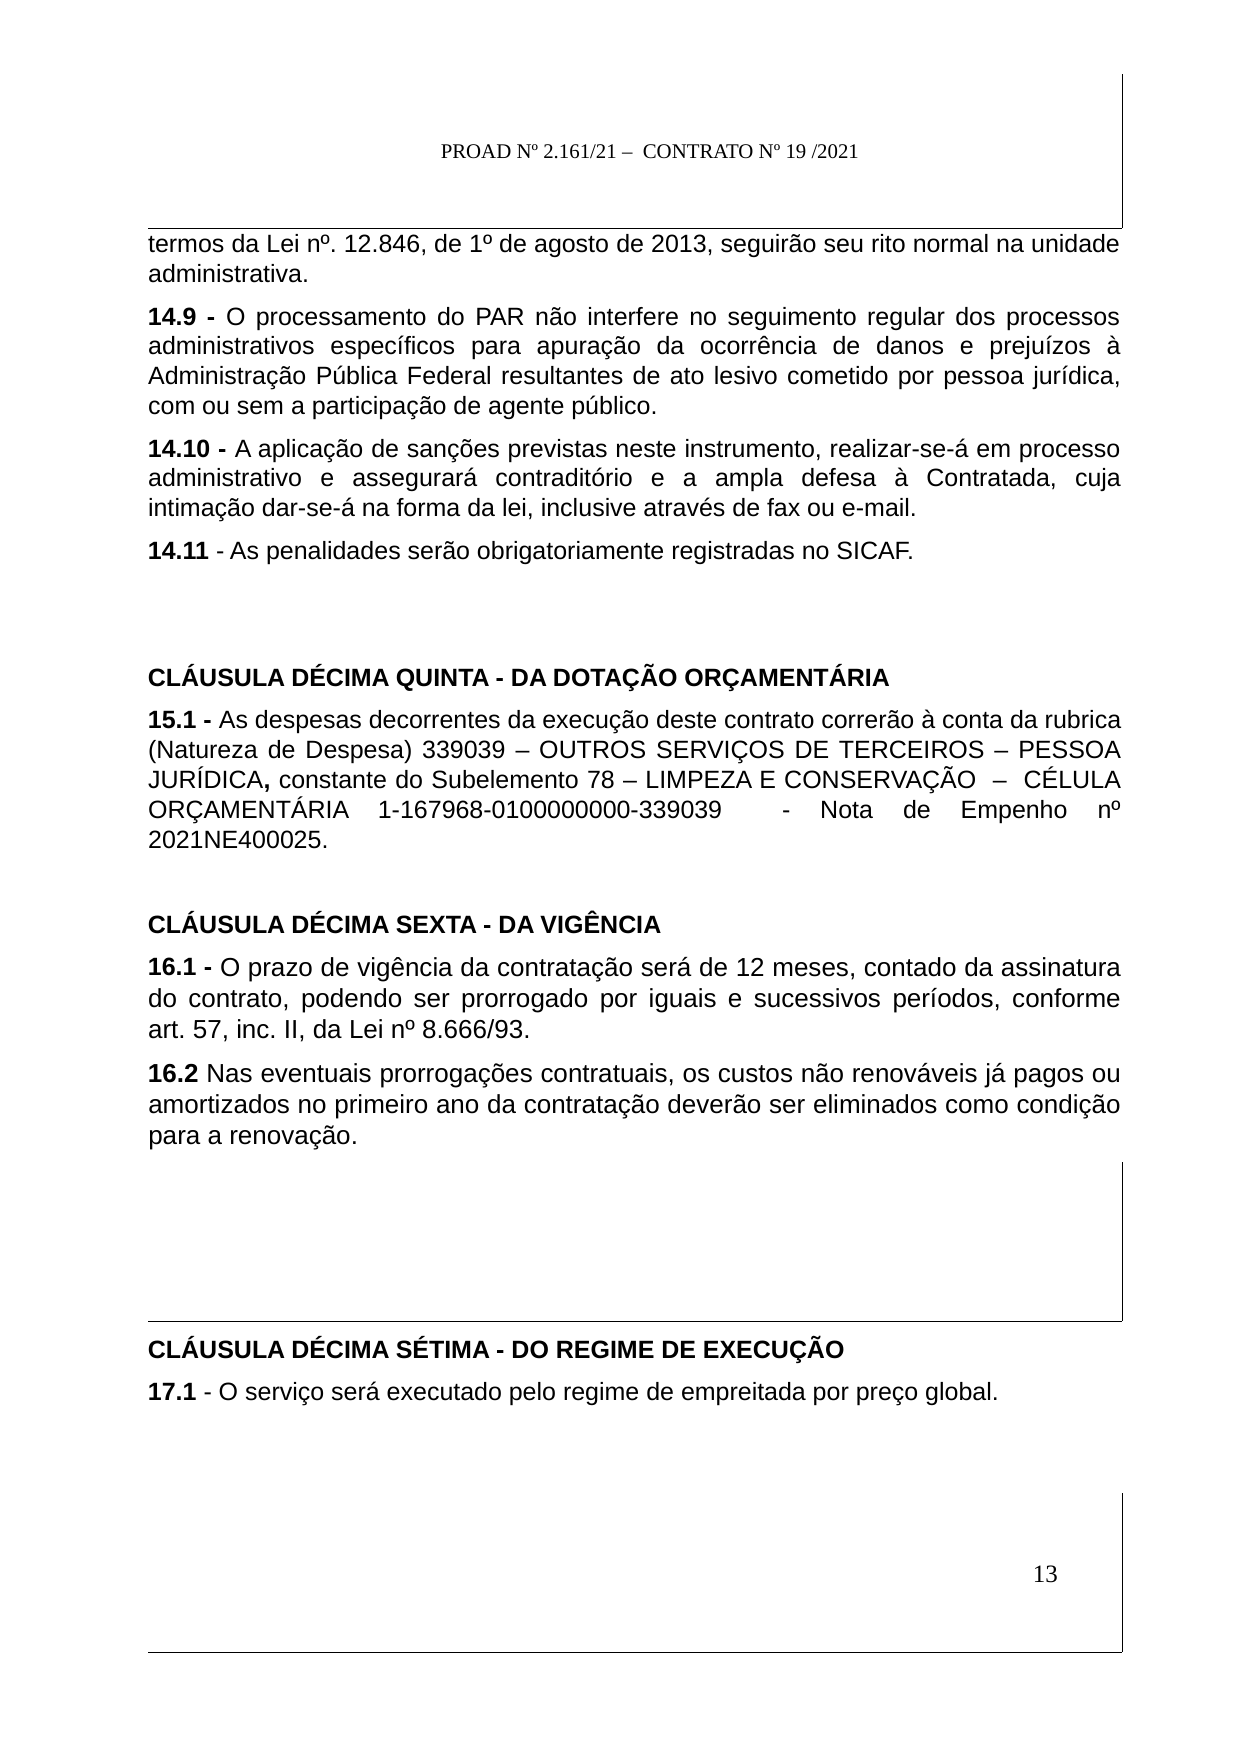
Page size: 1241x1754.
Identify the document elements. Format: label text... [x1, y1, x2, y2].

text CLÁUSULA DÉCIMA SEXTA - DA VIGÊNCIA [148, 908, 1122, 938]
text 14.9 - O processamento do PAR não interfere no seguimento regular dos processos administrativos específicos para apuração da ocorrência de danos e prejuízos à Administração Pública Federal resultantes de ato lesivo cometido por pessoa jurídica, com ou sem a participação de agente público. [148, 300, 1122, 420]
text termos da Lei nº. 12.846, de 1º de agosto de 2013, seguirão seu rito normal na unidade administrativa. [148, 228, 1122, 288]
text CLÁUSULA DÉCIMA SÉTIMA - DO REGIME DE EXECUÇÃO [148, 1334, 1122, 1364]
text 17.1 - O serviço será executado pelo regime de empreitada por preço global. [148, 1376, 1122, 1406]
text 16.1 - O prazo de vigência da contratação será de 12 meses, contado da assinatura do contrato, podendo ser prorrogado por iguais e sucessivos períodos, conforme art. 57, inc. II, da Lei nº 8.666/93. [148, 951, 1122, 1044]
text 14.11 - As penalidades serão obrigatoriamente registradas no SICAF. [148, 534, 1122, 564]
text CLÁUSULA DÉCIMA QUINTA - DA DOTAÇÃO ORÇAMENTÁRIA [148, 662, 1122, 692]
text 16.2 Nas eventuais prorrogações contratuais, os custos não renováveis já pagos ou amortizados no primeiro ano da contratação deverão ser eliminados como condição para a renovação. [148, 1057, 1122, 1150]
text 14.10 - A aplicação de sanções previstas neste instrumento, realizar-se-á em processo administrativo e assegurará contraditório e a ampla defesa à Contratada, cuja intimação dar-se-á na forma da lei, inclusive através de fax ou e-mail. [148, 432, 1122, 522]
text 15.1 - As despesas decorrentes da execução deste contrato correrão à conta da rubrica (Natureza de Despesa) 339039 – OUTROS SERVIÇOS DE TERCEIROS – PESSOA JURÍDICA, constante do Subelemento 78 – LIMPEZA E CONSERVAÇÃO – CÉLULA ORÇAMENTÁRIA 1-167968-0100000000-339039 - Nota de Empenho nº 2021NE400025. [148, 704, 1122, 854]
